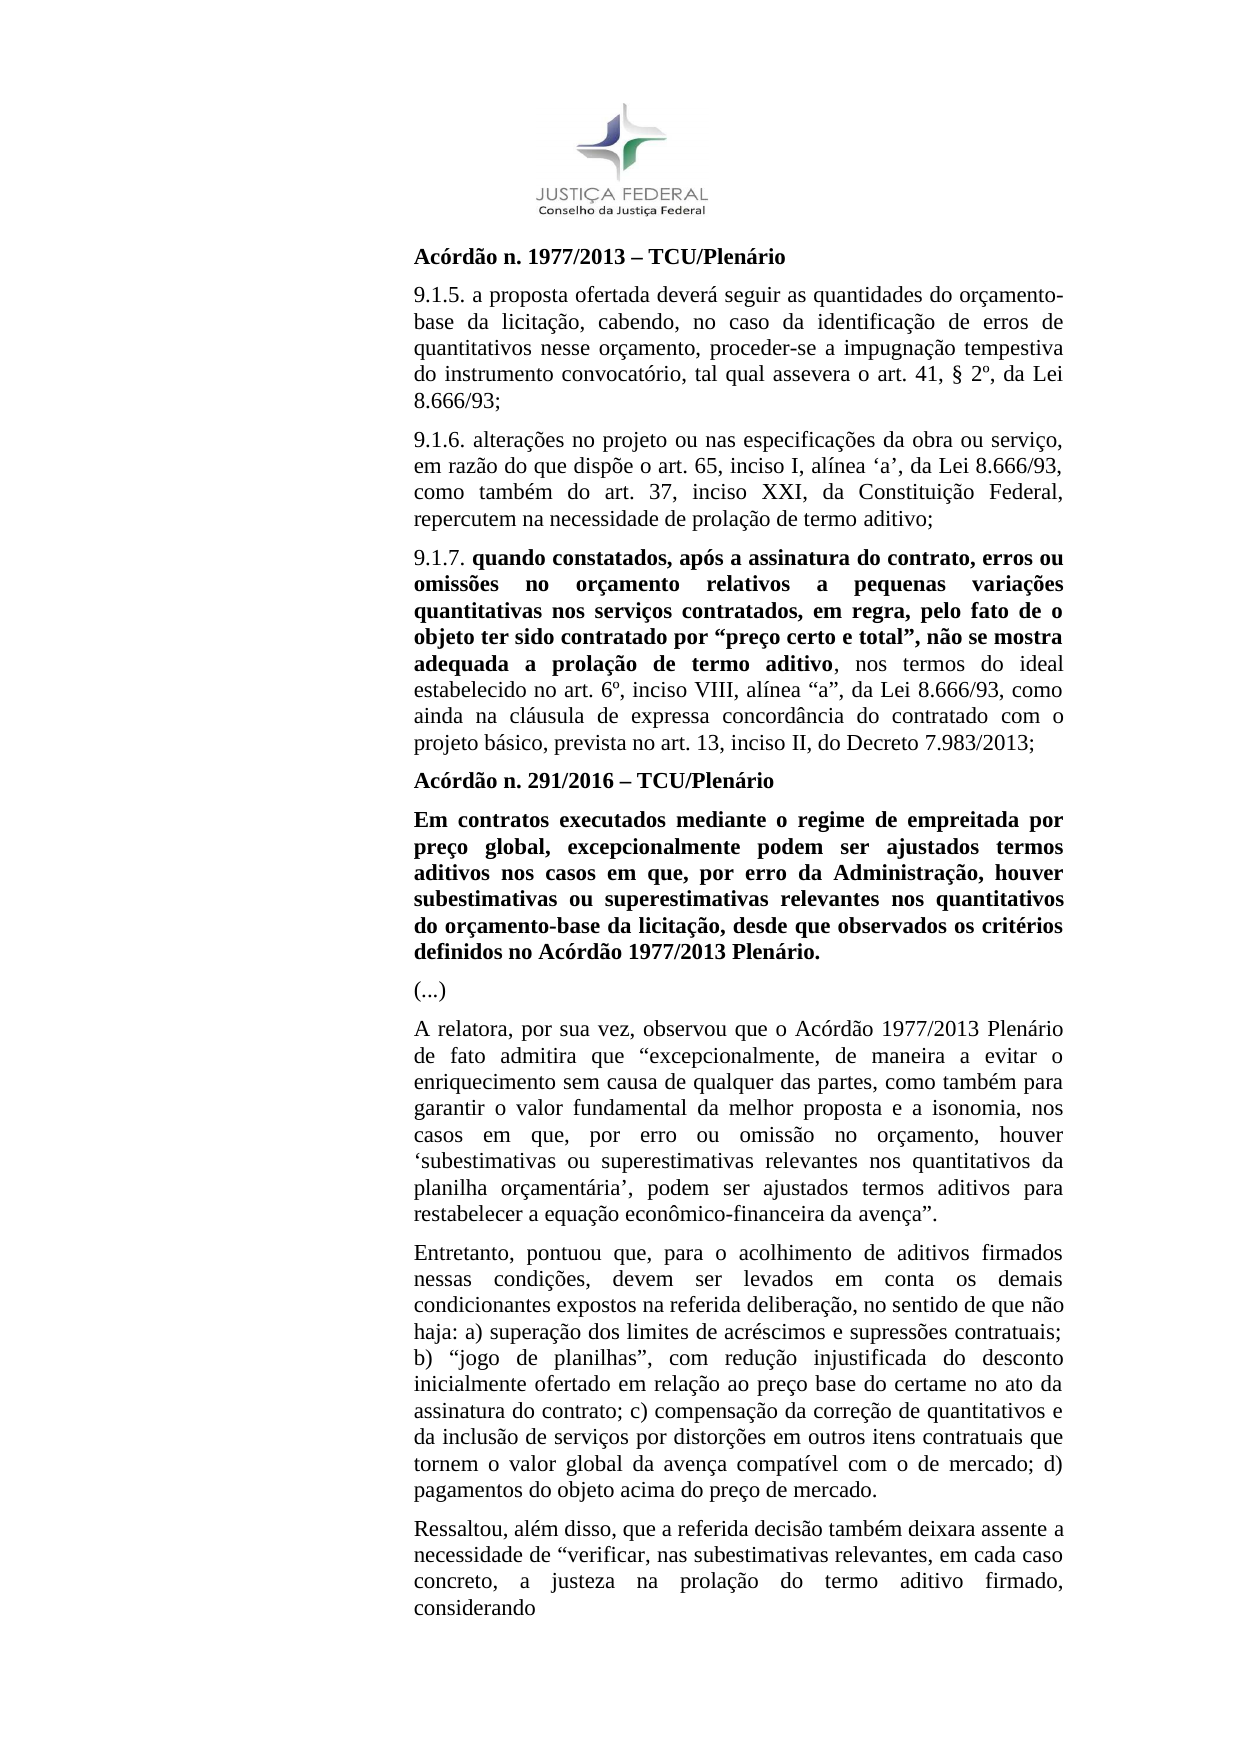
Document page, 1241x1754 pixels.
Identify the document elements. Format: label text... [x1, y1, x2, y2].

text Entretanto, pontuou que, para o acolhimento de aditivos firmados nessas condições, devem ser levados em conta os demais condicionantes expostos na referida deliberação, no sentido de que não haja: a) superação dos limites de acréscimos e supressões contratuais; [413, 1239, 1064, 1344]
text Ressaltou, além disso, que a referida decisão também deixara assente a necessidade de “verificar, nas subestimativas relevantes, em cada caso concreto, a justeza na prolação do termo aditivo firmado, considerando [413, 1515, 1064, 1620]
list quando constatados, após a assinatura do contrato, erros ou omissões no orçamento relativos a pequenas variações quantitativas nos serviços contratados, em regra, pelo fato de o objeto ter sido contratado por “preço certo e total”, não se mostra adequada a prolação de termo aditivo, nos termos do ideal estabelecido no art. 6º, inciso VIII, alínea “a”, da Lei 8.666/93, como ainda na cláusula de expressa concordância do contratado com o projeto básico, prevista no art. 13, inciso II, do Decreto 7.983/2013; [413, 544, 1064, 755]
text b) “jogo de planilhas”, com redução injustificada do desconto inicialmente ofertado em relação ao preço base do certame no ato da assinatura do contrato; c) compensação da correção de quantitativos e da inclusão de serviços por distorções em outros itens contratuais que tornem o valor global da avença compatível com o de mercado; d) pagamentos do objeto acima do preço de mercado. [413, 1344, 1064, 1502]
text Acórdão n. 291/2016 – TCU/Plenário [413, 767, 1167, 794]
text (...) [413, 976, 1167, 1003]
list a proposta ofertada deverá seguir as quantidades do orçamento- base da licitação, cabendo, no caso da identificação de erros de quantitativos nesse orçamento, proceder-se a impugnação tempestiva do instrumento convocatório, tal qual assevera o art. 41, § 2º, da Lei 8.666/93; [413, 281, 1064, 413]
text Em contratos executados mediante o regime de empreitada por preço global, excepcionalmente podem ser ajustados termos aditivos nos casos em que, por erro da Administração, houver subestimativas ou superestimativas relevantes nos quantitativos do orçamento-base da licitação, desde que observados os critérios definidos no Acórdão 1977/2013 Plenário. [413, 806, 1064, 964]
text A relatora, por sua vez, observou que o Acórdão 1977/2013 Plenário de fato admitira que “excepcionalmente, de maneira a evitar o enriquecimento sem causa de qualquer das partes, como também para garantir o valor fundamental da melhor proposta e a isonomia, nos casos em que, por erro ou omissão no orçamento, houver ‘subestimativas ou superestimativas relevantes nos quantitativos da planilha orçamentária’, podem ser ajustados termos aditivos para restabelecer a equação econômico-financeira da avença”. [413, 1015, 1064, 1226]
text Acórdão n. 1977/2013 – TCU/Plenário [413, 243, 1167, 269]
picture [535, 103, 709, 217]
list alterações no projeto ou nas especificações da obra ou serviço, em razão do que dispõe o art. 65, inciso I, alínea ‘a’, da Lei 8.666/93, como também do art. 37, inciso XXI, da Constituição Federal, repercutem na necessidade de prolação de termo aditivo; [413, 426, 1064, 531]
